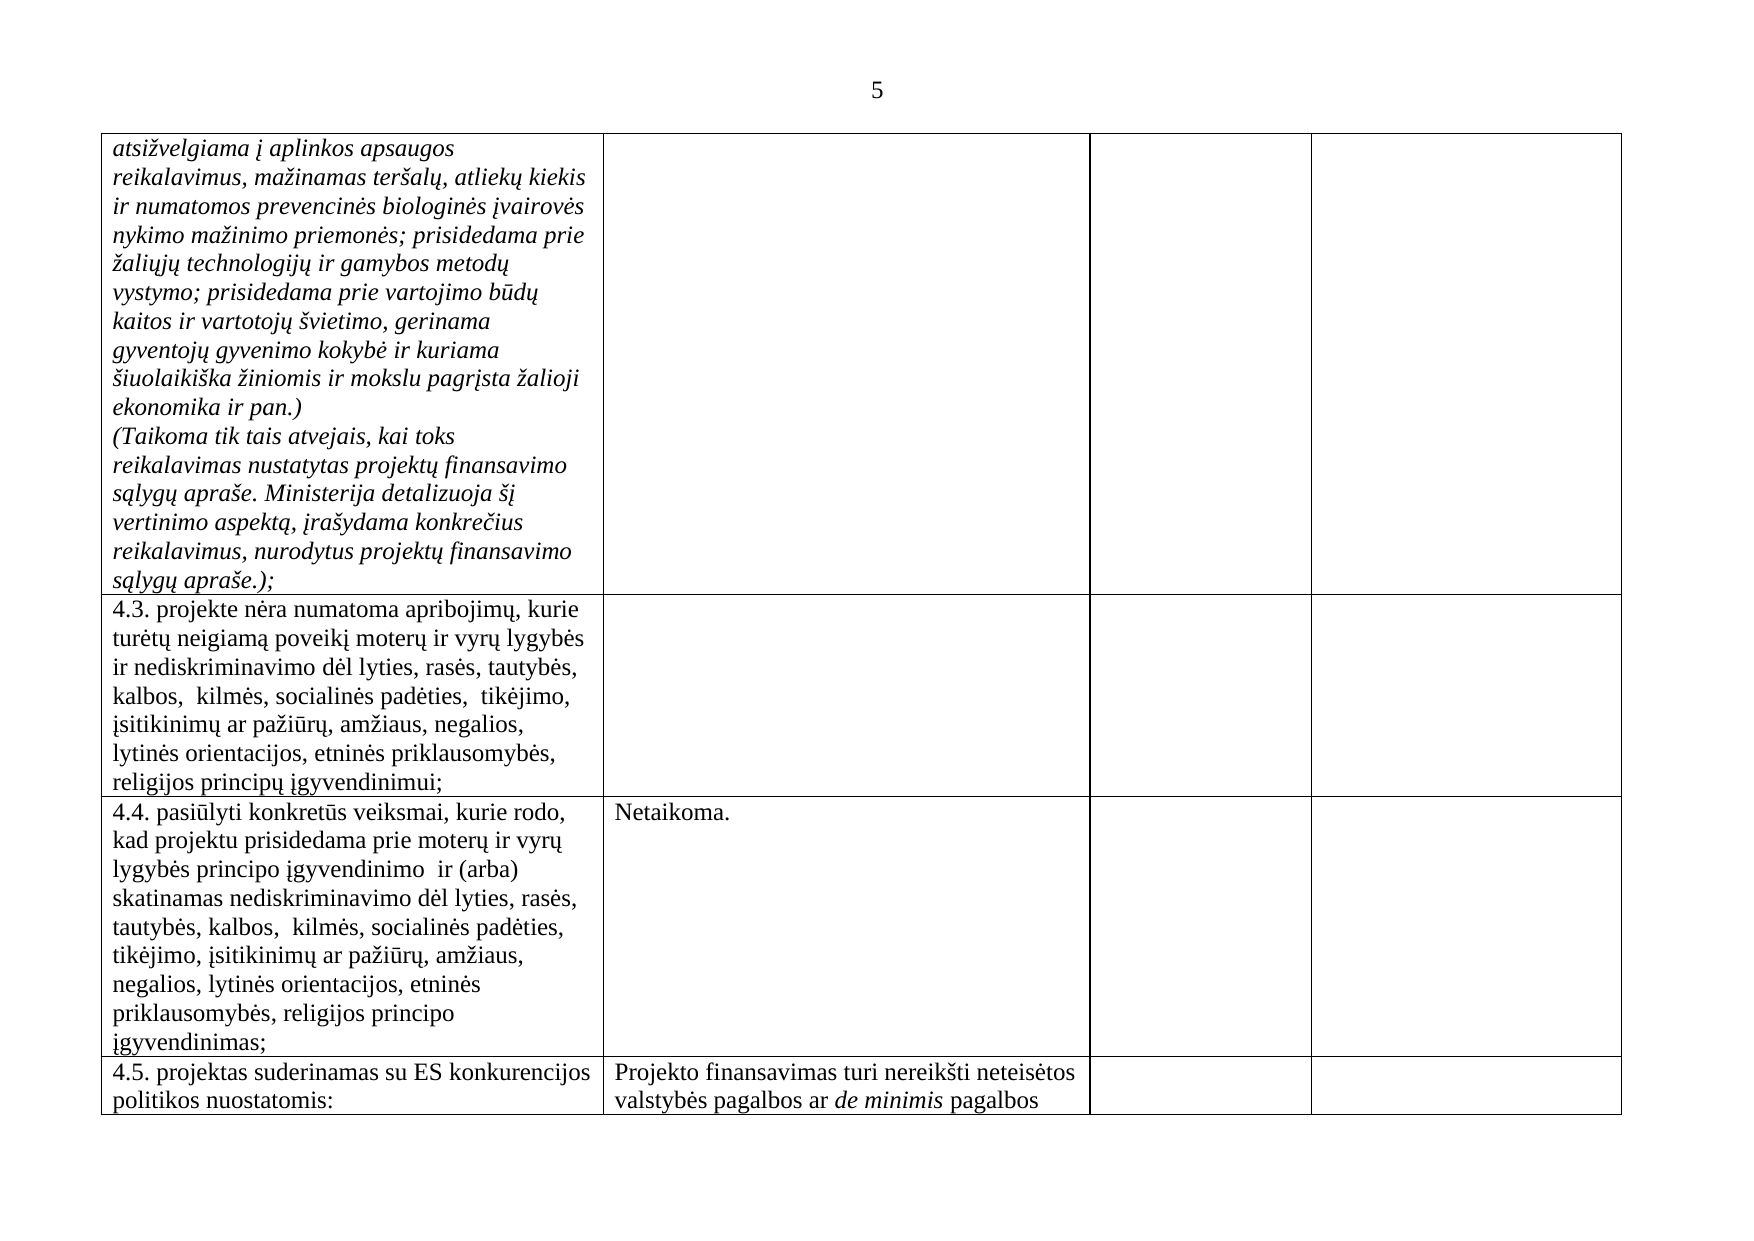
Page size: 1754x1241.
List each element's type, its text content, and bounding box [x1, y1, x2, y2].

table_cell [604, 134, 1089, 593]
table_cell [1091, 797, 1311, 1056]
table_cell [1312, 1057, 1621, 1114]
table_cell Projekto finansavimas turi nereikšti neteisėtos valstybės pagalbos ar de minimis pagalbos [604, 1057, 1089, 1114]
table_cell 4.4. pasiūlyti konkretūs veiksmai, kurie rodo, kad projektu prisidedama prie moterų ir vyrų lygybės principo įgyvendinimo ir (arba) skatinamas nediskriminavimo dėl lyties, rasės, tautybės, kalbos, kilmės, socialinės padėties, tikėjimo, įsitikinimų ar pažiūrų, amžiaus, negalios, lytinės orientacijos, etninės priklausomybės, religijos principo įgyvendinimas; [102, 797, 603, 1056]
table_cell [1091, 595, 1311, 796]
table_cell 4.5. projektas suderinamas su ES konkurencijos politikos nuostatomis: [102, 1057, 603, 1114]
table_cell Netaikoma. [604, 797, 1089, 1056]
table_cell 4.3. projekte nėra numatoma apribojimų, kurie turėtų neigiamą poveikį moterų ir vyrų lygybės ir nediskriminavimo dėl lyties, rasės, tautybės, kalbos, kilmės, socialinės padėties, tikėjimo, įsitikinimų ar pažiūrų, amžiaus, negalios, lytinės orientacijos, etninės priklausomybės, religijos principų įgyvendinimui; [102, 595, 603, 796]
table_cell [1312, 595, 1621, 796]
table_cell [1091, 1057, 1311, 1114]
table_cell [1091, 134, 1311, 593]
table_cell [1312, 134, 1621, 593]
table_cell [1312, 797, 1621, 1056]
table_cell [604, 595, 1089, 796]
table_cell atsižvelgiama į aplinkos apsaugos reikalavimus, mažinamas teršalų, atliekų kiekis ir numatomos prevencinės biologinės įvairovės nykimo mažinimo priemonės; prisidedama prie žaliųjų technologijų ir gamybos metodų vystymo; prisidedama prie vartojimo būdų kaitos ir vartotojų švietimo, gerinama gyventojų gyvenimo kokybė ir kuriama šiuolaikiška žiniomis ir mokslu pagrįsta žalioji ekonomika ir pan.) (Taikoma tik tais atvejais, kai toks reikalavimas nustatytas projektų finansavimo sąlygų apraše. Ministerija detalizuoja šį vertinimo aspektą, įrašydama konkrečius reikalavimus, nurodytus projektų finansavimo sąlygų apraše.); [102, 134, 603, 593]
